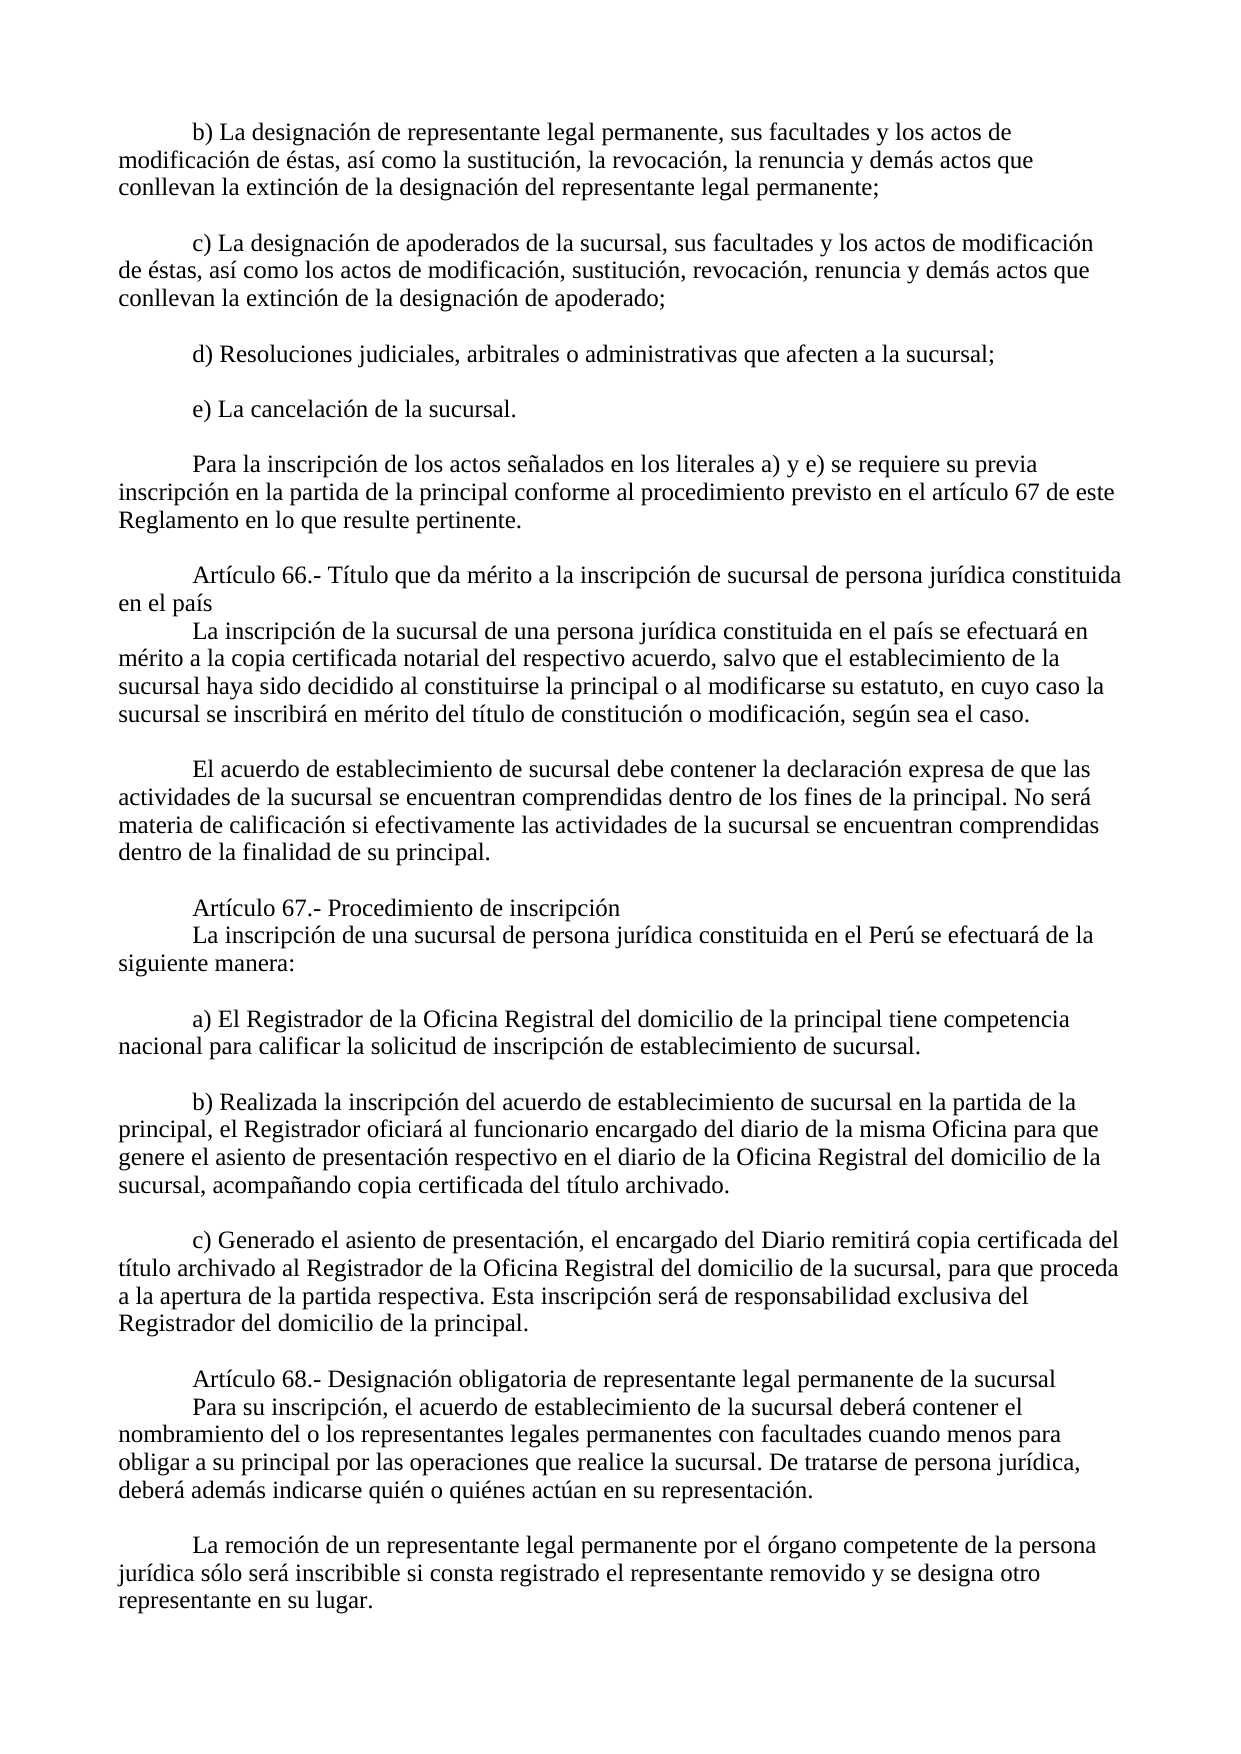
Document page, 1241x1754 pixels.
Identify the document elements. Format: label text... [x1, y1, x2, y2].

text Artículo 67.- Procedimiento de inscripción [118, 894, 1122, 922]
text El acuerdo de establecimiento de sucursal debe contener la declaración expresa de que las actividades de la sucursal se encuentran comprendidas dentro de los fines de la principal. No será materia de calificación si efectivamente las actividades de la sucursal se encuentran comprendidas dentro de la finalidad de su principal. [118, 755, 1122, 866]
text a) El Registrador de la Oficina Registral del domicilio de la principal tiene competencia nacional para calificar la solicitud de inscripción de establecimiento de sucursal. [118, 1005, 1122, 1060]
text c) La designación de apoderados de la sucursal, sus facultades y los actos de modificación de éstas, así como los actos de modificación, sustitución, revocación, renuncia y demás actos que conllevan la extinción de la designación de apoderado; [118, 229, 1122, 312]
text Para su inscripción, el acuerdo de establecimiento de la sucursal deberá contener el nombramiento del o los representantes legales permanentes con facultades cuando menos para obligar a su principal por las operaciones que realice la sucursal. De tratarse de persona jurídica, deberá además indicarse quién o quiénes actúan en su representación. [118, 1393, 1122, 1503]
text b) Realizada la inscripción del acuerdo de establecimiento de sucursal en la partida de la principal, el Registrador oficiará al funcionario encargado del diario de la misma Oficina para que genere el asiento de presentación respectivo en el diario de la Oficina Registral del domicilio de la sucursal, acompañando copia certificada del título archivado. [118, 1088, 1122, 1199]
text e) La cancelación de la sucursal. [118, 395, 1122, 423]
text La inscripción de la sucursal de una persona jurídica constituida en el país se efectuará en mérito a la copia certificada notarial del respectivo acuerdo, salvo que el establecimiento de la sucursal haya sido decidido al constituirse la principal o al modificarse su estatuto, en cuyo caso la sucursal se inscribirá en mérito del título de constitución o modificación, según sea el caso. [118, 617, 1122, 728]
text b) La designación de representante legal permanente, sus facultades y los actos de modificación de éstas, así como la sustitución, la revocación, la renuncia y demás actos que conllevan la extinción de la designación del representante legal permanente; [118, 118, 1122, 201]
text La inscripción de una sucursal de persona jurídica constituida en el Perú se efectuará de la siguiente manera: [118, 922, 1122, 977]
text Artículo 68.- Designación obligatoria de representante legal permanente de la sucursal [118, 1365, 1122, 1393]
text d) Resoluciones judiciales, arbitrales o administrativas que afecten a la sucursal; [118, 340, 1122, 367]
text Artículo 66.- Título que da mérito a la inscripción de sucursal de persona jurídica constituida en el país [118, 561, 1122, 617]
text c) Generado el asiento de presentación, el encargado del Diario remitirá copia certificada del título archivado al Registrador de la Oficina Registral del domicilio de la sucursal, para que proceda a la apertura de la partida respectiva. Esta inscripción será de responsabilidad exclusiva del Registrador del domicilio de la principal. [118, 1226, 1122, 1337]
text Para la inscripción de los actos señalados en los literales a) y e) se requiere su previa inscripción en la partida de la principal conforme al procedimiento previsto en el artículo 67 de este Reglamento en lo que resulte pertinente. [118, 451, 1122, 534]
text La remoción de un representante legal permanente por el órgano competente de la persona jurídica sólo será inscribible si consta registrado el representante removido y se designa otro representante en su lugar. [118, 1531, 1122, 1614]
